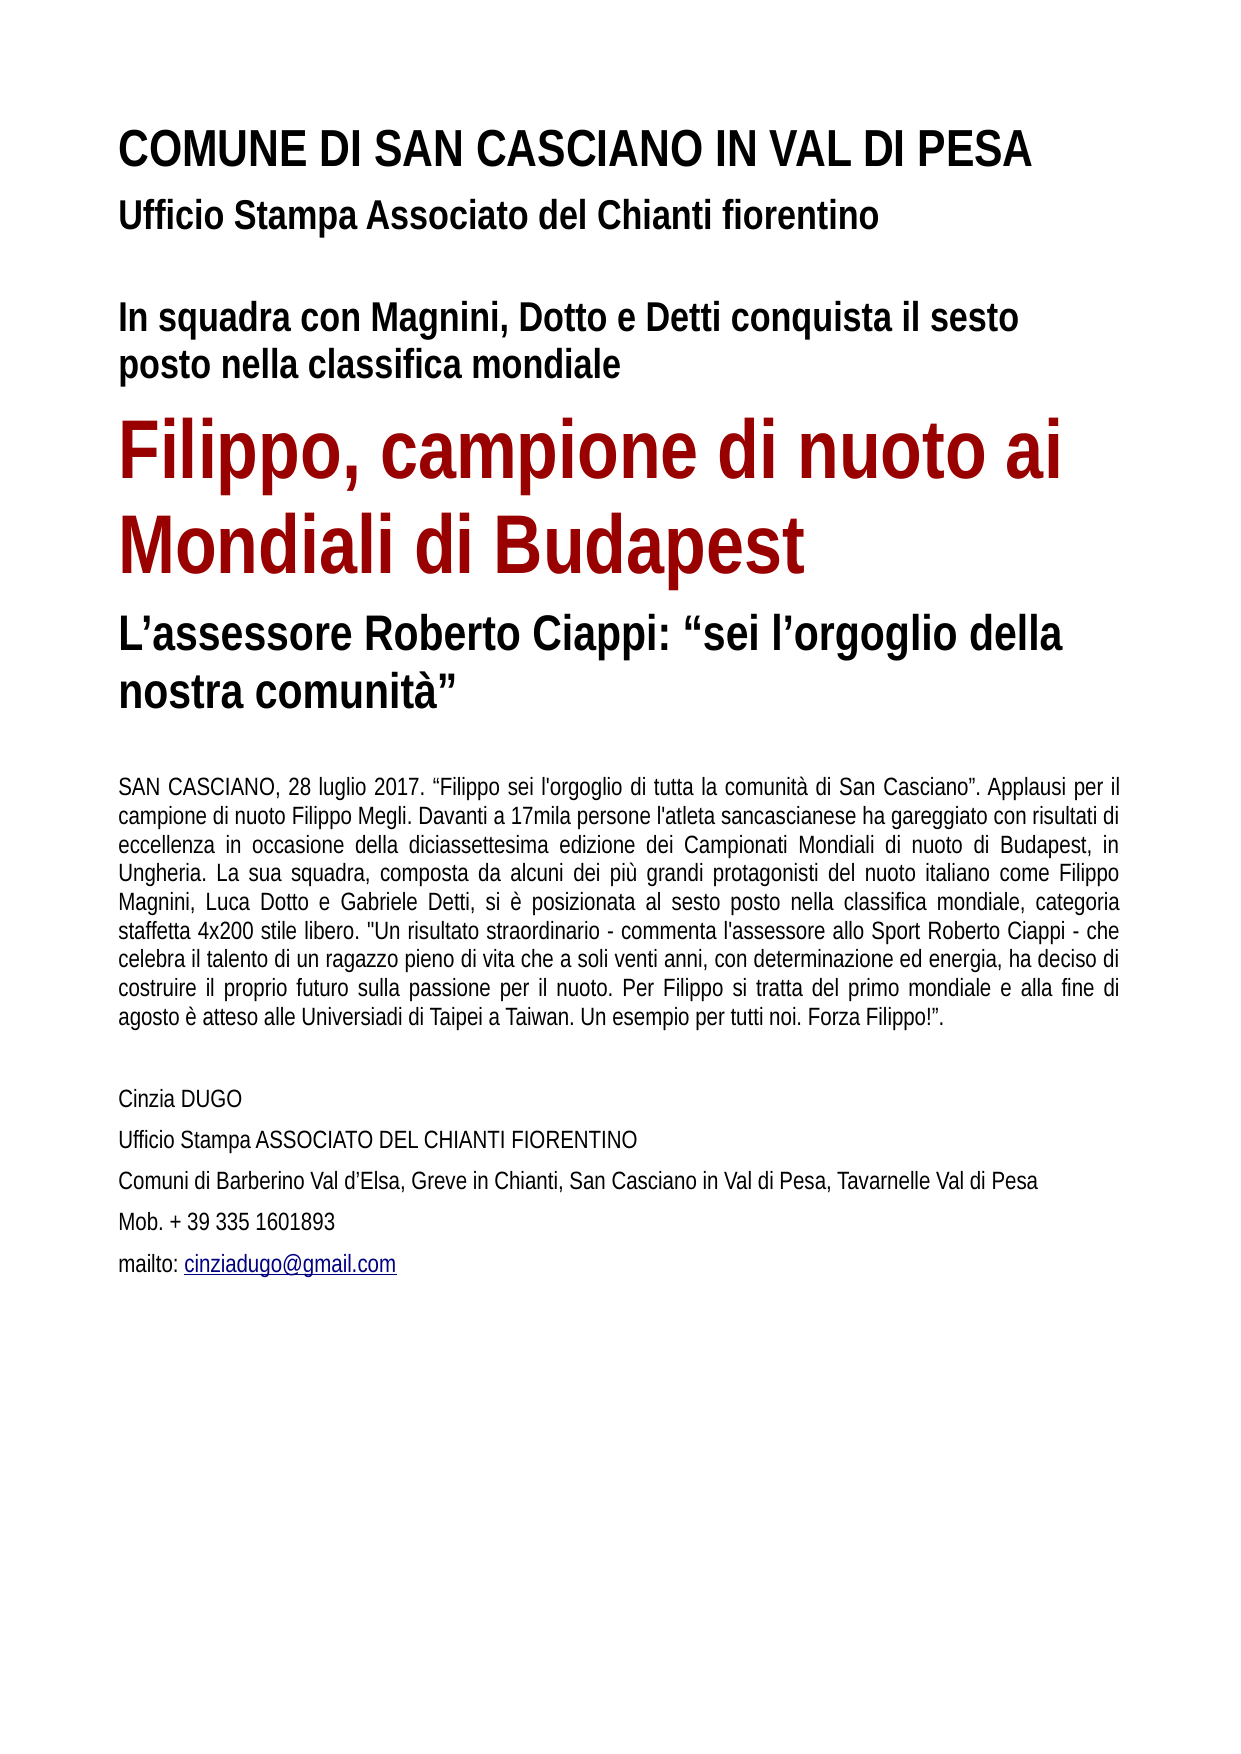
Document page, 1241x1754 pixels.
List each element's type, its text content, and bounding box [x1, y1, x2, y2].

text Cinzia DUGO [118, 1084, 1122, 1113]
text SAN CASCIANO, 28 luglio 2017. “Filippo sei l'orgoglio di tutta la comunità di San Casciano”. Applausi per il campione di nuoto Filippo Megli. Davanti a 17mila persone l'atleta sancascianese ha gareggiato con risultati di eccellenza in occasione della diciassettesima edizione dei Campionati Mondiali di nuoto di Budapest, in Ungheria. La sua squadra, composta da alcuni dei più grandi protagonisti del nuoto italiano come Filippo Magnini, Luca Dotto e Gabriele Detti, si è posizionata al sesto posto nella classifica mondiale, categoria staffetta 4x200 stile libero. "Un risultato straordinario - commenta l'assessore allo Sport Roberto Ciappi - che celebra il talento di un ragazzo pieno di vita che a soli venti anni, con determinazione ed energia, ha deciso di costruire il proprio futuro sulla passione per il nuoto. Per Filippo si tratta del primo mondiale e alla fine di agosto è atteso alle Universiadi di Taipei a Taiwan. Un esempio per tutti noi. Forza Filippo!”. [118, 772, 1122, 1030]
text Ufficio Stampa Associato del Chianti fiorentino [118, 190, 1122, 238]
text Comuni di Barberino Val d’Elsa, Greve in Chianti, San Casciano in Val di Pesa, Tavarnelle Val di Pesa [118, 1166, 1122, 1195]
text Filippo, campione di nuoto ai Mondiali di Budapest [118, 400, 1122, 591]
text COMUNE DI SAN CASCIANO IN VAL DI PESA [118, 118, 1122, 178]
text Ufficio Stampa ASSOCIATO DEL CHIANTI FIORENTINO [118, 1125, 1122, 1154]
text In squadra con Magnini, Dotto e Detti conquista il sesto posto nella classifica mondiale [118, 292, 1122, 388]
text Mob. + 39 335 1601893 [118, 1207, 1122, 1236]
text L’assessore Roberto Ciappi: “sei l’orgoglio della nostra comunità” [118, 604, 1122, 719]
text mailto: cinziadugo@gmail.com [118, 1248, 1122, 1277]
